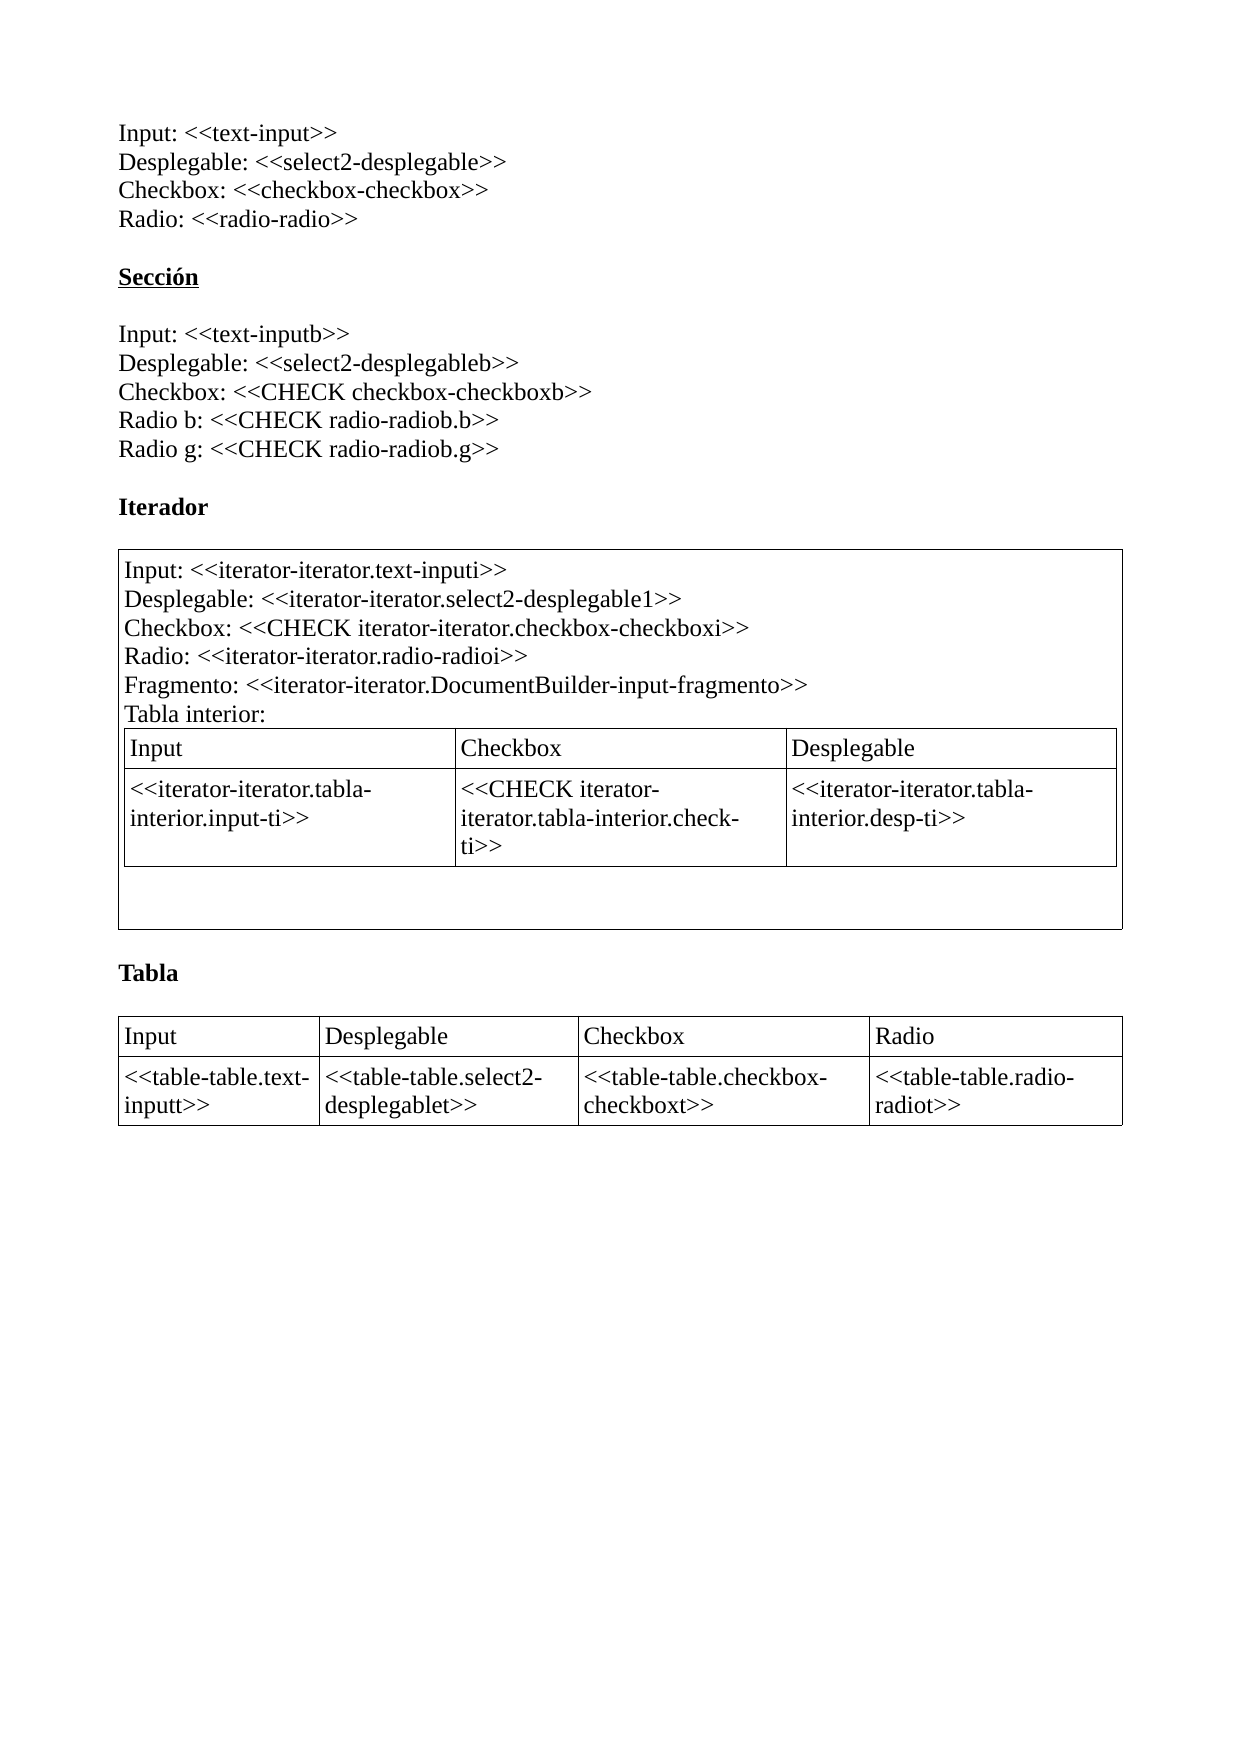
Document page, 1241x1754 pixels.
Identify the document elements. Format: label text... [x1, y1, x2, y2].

table_cell <<CHECK iterator-iterator.tabla-interior.check-ti>> [456, 769, 786, 866]
table_cell <<table-table.text-inputt>> [119, 1057, 319, 1125]
text Radio: <<radio-radio>> [118, 204, 1122, 233]
table_header Radio [870, 1017, 1122, 1056]
table_cell <<table-table.radio-radiot>> [870, 1057, 1122, 1125]
table_header Input [125, 729, 455, 768]
table_cell <<iterator-iterator.tabla-interior.desp-ti>> [787, 769, 1116, 866]
text Iterador [118, 492, 1122, 521]
text Checkbox: <<checkbox-checkbox>> [118, 176, 1122, 204]
text Radio b: <<CHECK radio-radiob.b>> [118, 406, 1122, 434]
text Desplegable: <<select2-desplegableb>> [118, 348, 1122, 377]
text Tabla [118, 958, 1122, 987]
table_header Input: <<iterator-iterator.text-inputi>> Desplegable: <<iterator-iterator.select2-desplegable1>> Checkbox: <<CHECK iterator-iterator.checkbox-checkboxi>> Radio: <<iterator-iterator.radio-radioi>> Fragmento: <<iterator-iterator.DocumentBuilder-input-fragmento>> Tabla interior: [119, 550, 1122, 929]
text Radio g: <<CHECK radio-radiob.g>> [118, 434, 1122, 463]
table_cell <<iterator-iterator.tabla-interior.input-ti>> [125, 769, 455, 866]
table_header Desplegable [787, 729, 1116, 768]
text Input: <<text-inputb>> [118, 319, 1122, 348]
table_header Checkbox [456, 729, 786, 768]
text Desplegable: <<select2-desplegable>> [118, 147, 1122, 176]
table_header Desplegable [320, 1017, 578, 1056]
text Sección [118, 262, 1122, 291]
table_header Input [119, 1017, 319, 1056]
table_cell <<table-table.select2-desplegablet>> [320, 1057, 578, 1125]
text Checkbox: <<CHECK checkbox-checkboxb>> [118, 377, 1122, 406]
table_cell <<table-table.checkbox-checkboxt>> [579, 1057, 869, 1125]
table_header Checkbox [579, 1017, 869, 1056]
text Input: <<text-input>> [118, 118, 1122, 147]
